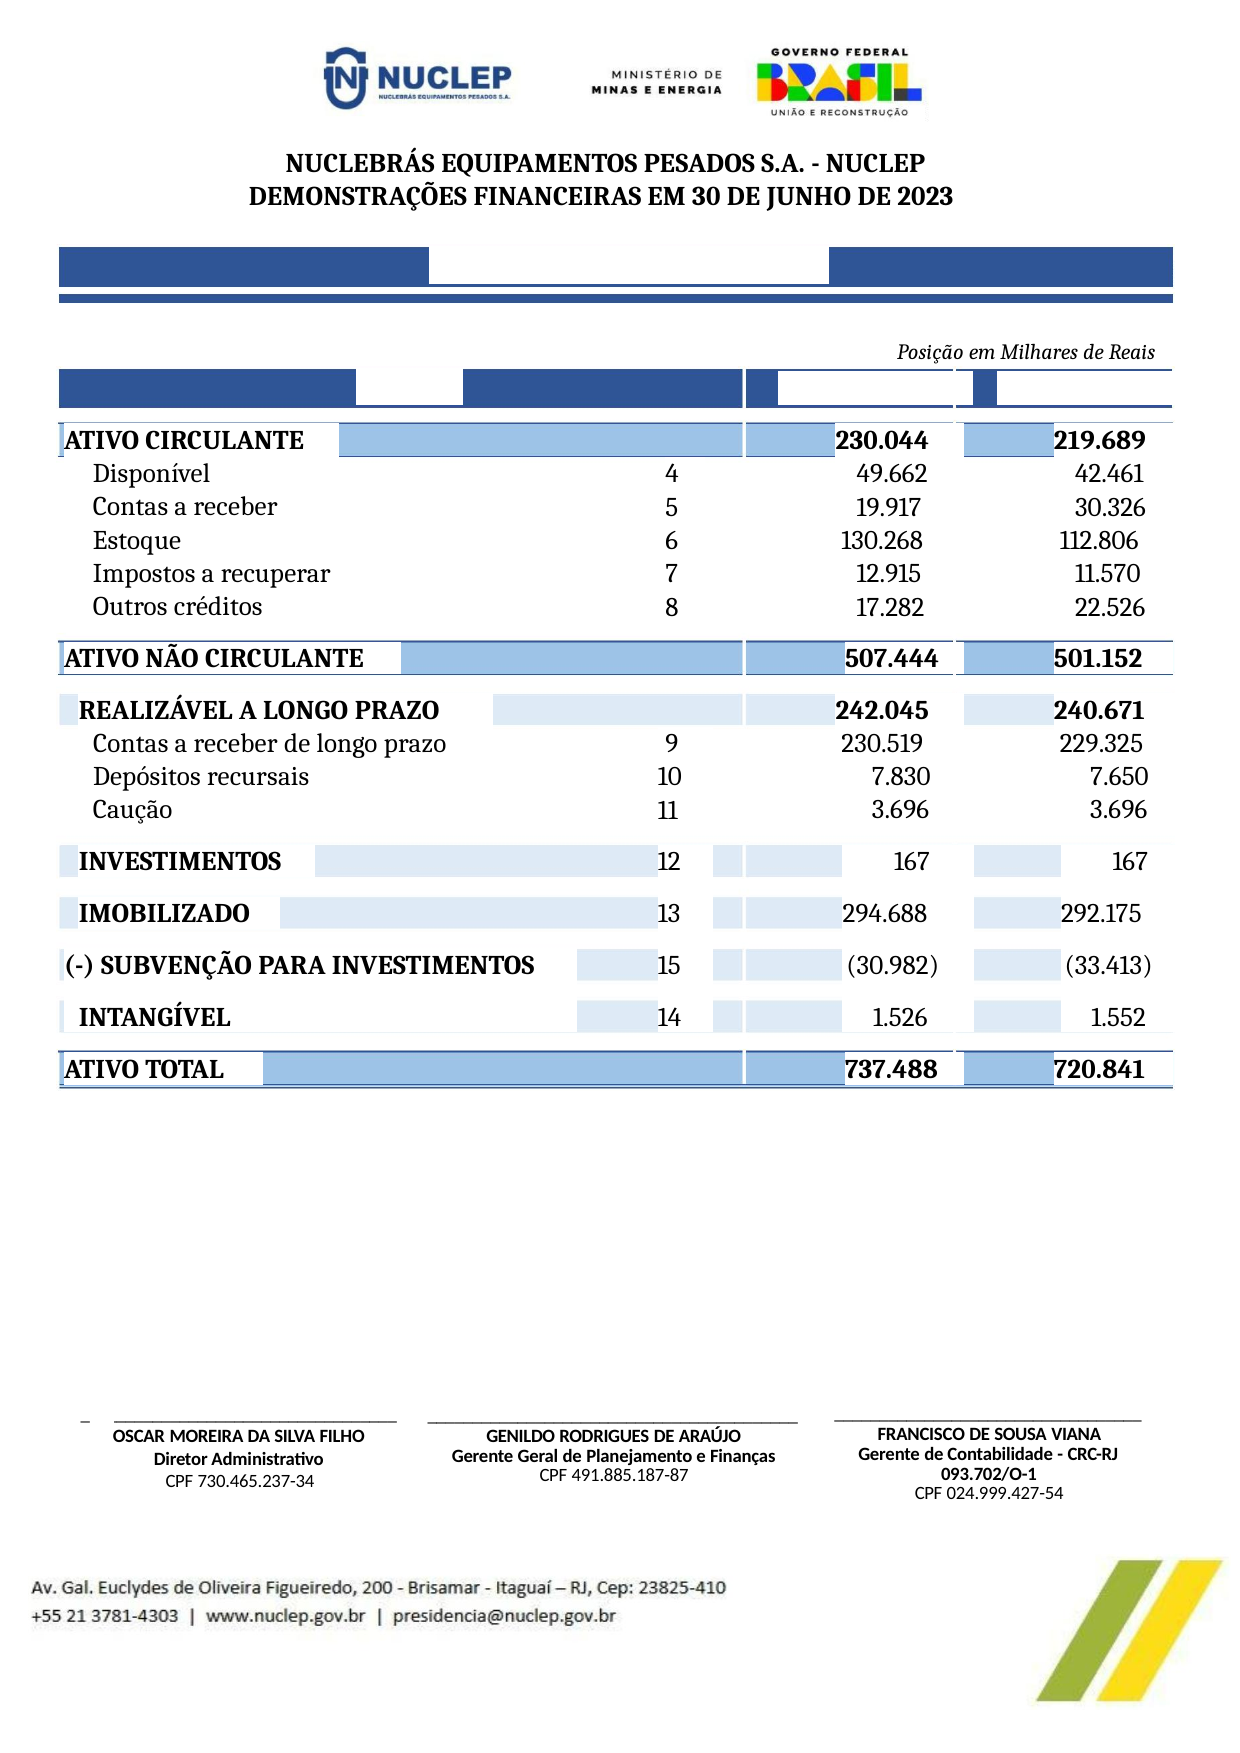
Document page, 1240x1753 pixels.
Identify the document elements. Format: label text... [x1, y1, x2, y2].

text Contas a receber [93, 490, 369, 522]
text 294.688 [842, 897, 974, 929]
text 242.045 [835, 693, 964, 726]
text 14 [658, 1000, 713, 1032]
text 167 [894, 845, 974, 877]
text ATIVO TOTAL [64, 1052, 263, 1085]
text 49.662 [856, 457, 964, 489]
text 12.915 [856, 557, 964, 589]
text 19.917 [856, 490, 964, 522]
text Disponível [93, 457, 339, 489]
text 1.552 [1091, 1000, 1192, 1032]
text 15 [658, 948, 713, 981]
text Depósitos recursais [93, 760, 493, 792]
text Gerente de Contabilidade - CRC-RJ [858, 1444, 1168, 1465]
text 501.152 [1054, 642, 1173, 674]
text 31/12/2022 [997, 371, 1192, 405]
text 3.696 [1090, 793, 1182, 825]
text Diretor Administrativo [153, 1448, 423, 1470]
text 13 [658, 897, 713, 929]
text 167 [1112, 845, 1192, 877]
text Posição em Milhares de Reais [897, 339, 1189, 365]
text 230.044 [835, 423, 964, 456]
text 30.326 [1075, 490, 1183, 522]
text 17.282 [856, 590, 964, 622]
text 6 [665, 523, 705, 556]
text IMOBILIZADO [78, 897, 280, 929]
text 8 [665, 590, 705, 622]
text ATIVO [356, 368, 463, 405]
text 10 [658, 760, 713, 792]
text 30/06/2023 [778, 371, 973, 405]
text 7.650 [1090, 760, 1183, 792]
text 112.806 [1059, 523, 1183, 556]
text 737.488 [845, 1052, 964, 1085]
text FRANCISCO DE SOUSA VIANA [877, 1424, 1168, 1444]
text __________________________________ [114, 1403, 423, 1425]
text (30.982) [846, 948, 974, 981]
text _________________________________________ [427, 1404, 825, 1426]
text 4 [665, 457, 705, 489]
text Estoque [93, 523, 369, 556]
text 7 [665, 557, 705, 589]
text OSCAR MOREIRA DA SILVA FILHO [113, 1425, 423, 1447]
text GENILDO RODRIGUES DE ARAÚJO [486, 1426, 825, 1446]
text CPF 730.465.237-34 [165, 1470, 338, 1492]
text 11 [658, 793, 713, 826]
text INVESTIMENTOS [78, 845, 315, 877]
text Contas a receber de longo prazo [93, 727, 493, 759]
text _ [80, 1403, 114, 1425]
text 292.175 [1061, 897, 1192, 929]
text 3.696 [872, 793, 963, 825]
text 42.461 [1075, 457, 1183, 489]
text Gerente Geral de Planejamento e Finanças [452, 1446, 825, 1467]
text ATIVO NÃO CIRCULANTE [64, 642, 401, 674]
text ATIVO CIRCULANTE [64, 423, 339, 456]
text 7.830 [872, 760, 964, 792]
text REALIZÁVEL A LONGO PRAZO [78, 693, 493, 726]
text 11.570 [1075, 557, 1183, 589]
text CPF 491.885.187-87 [539, 1467, 825, 1485]
text 22.526 [1075, 590, 1183, 622]
text 12 [658, 845, 713, 877]
text __________________________________ [834, 1402, 1168, 1424]
text 130.268 [841, 523, 964, 556]
text 240.671 [1054, 693, 1183, 726]
text 1.526 [873, 1000, 974, 1032]
text CPF 024.999.427-54 [914, 1485, 1088, 1503]
text 720.841 [1054, 1052, 1173, 1085]
text 229.325 [1059, 727, 1183, 759]
text 230.519 [841, 727, 964, 759]
text Caução [93, 793, 202, 825]
text INTANGÍVEL [78, 1000, 577, 1032]
text DEMONSTRAÇÕES FINANCEIRAS EM 30 DE JUNHO DE 2023 [248, 179, 1009, 212]
text 219.689 [1054, 423, 1183, 456]
text 093.702/O-1 [941, 1465, 1168, 1485]
text 507.444 [845, 642, 964, 674]
text (-) SUBVENÇÃO PARA INVESTIMENTOS [64, 948, 577, 981]
text Impostos a recuperar [93, 557, 369, 589]
text NUCLEBRÁS EQUIPAMENTOS PESADOS S.A. - NUCLEP [285, 146, 1009, 178]
text 5 [665, 490, 705, 522]
text 9 [665, 727, 713, 759]
text BALANÇO PATRIMONIAL [429, 246, 829, 284]
text Outros créditos [93, 590, 369, 622]
text (33.413) [1064, 948, 1192, 981]
